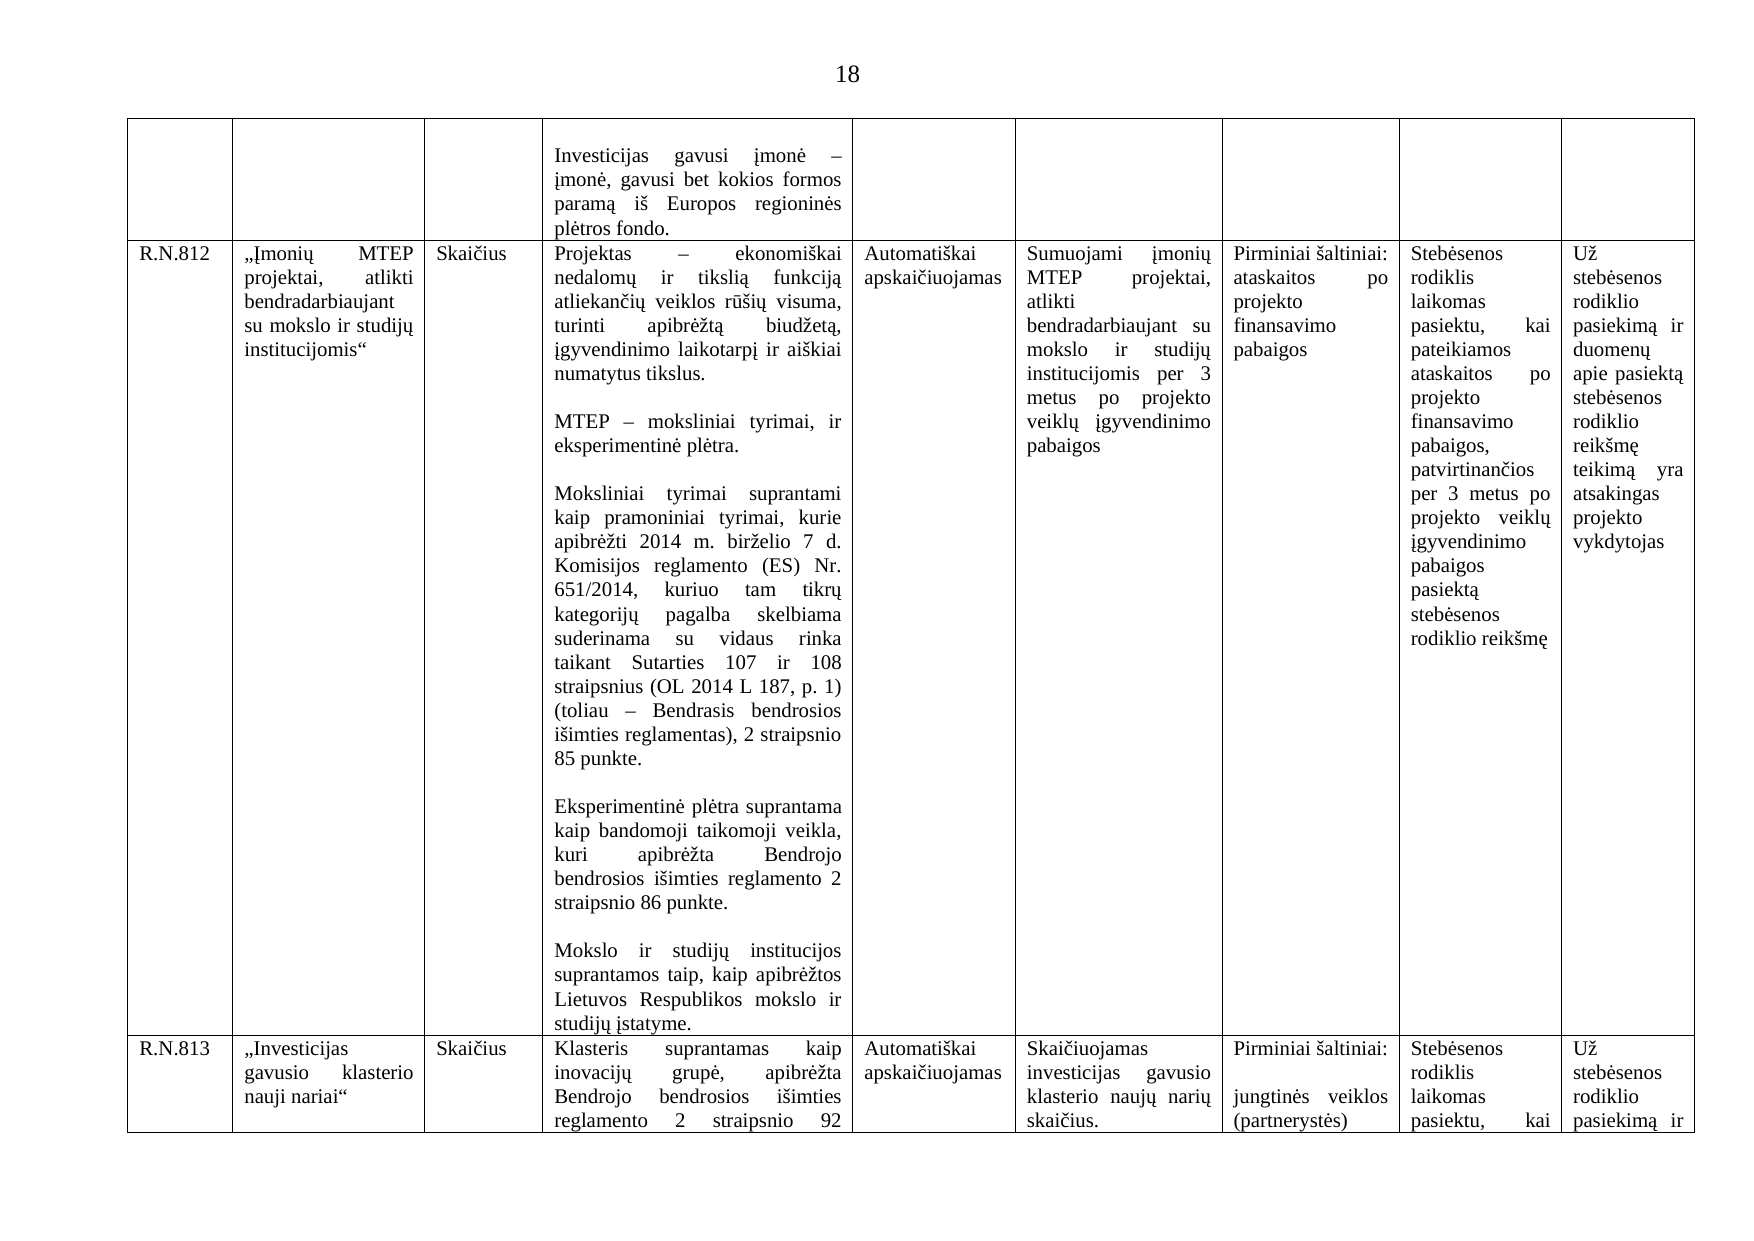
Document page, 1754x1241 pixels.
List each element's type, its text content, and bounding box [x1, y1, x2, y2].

table_cell [1223, 119, 1399, 239]
table_cell Už stebėsenos rodiklio pasiekimą ir duomenų apie pasiektą stebėsenos rodiklio reikšmę teikimą yra atsakingas projekto vykdytojas [1562, 241, 1694, 1034]
table_cell Skaičius [425, 1036, 542, 1132]
table_cell Sumuojami įmonių MTEP projektai, atlikti bendradarbiaujant su mokslo ir studijų institucijomis per 3 metus po projekto veiklų įgyvendinimo pabaigos [1016, 241, 1222, 1034]
table_cell Už stebėsenos rodiklio pasiekimą ir [1562, 1036, 1694, 1132]
table_cell [1562, 119, 1694, 239]
table_cell Automatiškai apskaičiuojamas [853, 241, 1015, 1034]
table_cell [233, 119, 424, 239]
table_cell Pirminiai šaltiniai: jungtinės veiklos (partnerystės) [1223, 1036, 1399, 1132]
table_cell [1016, 119, 1222, 239]
table_cell Stebėsenos rodiklis laikomas pasiektu, kai pateikiamos ataskaitos po projekto finansavimo pabaigos, patvirtinančios per 3 metus po projekto veiklų įgyvendinimo pabaigos pasiektą stebėsenos rodiklio reikšmę [1400, 241, 1561, 1034]
table_cell Automatiškai apskaičiuojamas [853, 1036, 1015, 1132]
table_cell Skaičius [425, 241, 542, 1034]
table_cell „Investicijas gavusio klasterio nauji nariai“ [233, 1036, 424, 1132]
table_cell [128, 119, 232, 239]
table_cell Pirminiai šaltiniai: ataskaitos po projekto finansavimo pabaigos [1223, 241, 1399, 1034]
table_cell Investicijas gavusi įmonė – įmonė, gavusi bet kokios formos paramą iš Europos regioninės plėtros fondo. [543, 119, 852, 239]
table_cell R.N.812 [128, 241, 232, 1034]
table_cell [1400, 119, 1561, 239]
table_cell [425, 119, 542, 239]
table_cell Skaičiuojamas investicijas gavusio klasterio naujų narių skaičius. [1016, 1036, 1222, 1132]
table_cell R.N.813 [128, 1036, 232, 1132]
table_cell [853, 119, 1015, 239]
table_cell Stebėsenos rodiklis laikomas pasiektu, kai [1400, 1036, 1561, 1132]
table_cell Klasteris suprantamas kaip inovacijų grupė, apibrėžta Bendrojo bendrosios išimties reglamento 2 straipsnio 92 [543, 1036, 852, 1132]
table_cell „Įmonių MTEP projektai, atlikti bendradarbiaujant su mokslo ir studijų institucijomis“ [233, 241, 424, 1034]
table_cell Projektas – ekonomiškai nedalomų ir tikslią funkciją atliekančių veiklos rūšių visuma, turinti apibrėžtą biudžetą, įgyvendinimo laikotarpį ir aiškiai numatytus tikslus. MTEP – moksliniai tyrimai, ir eksperimentinė plėtra. Moksliniai tyrimai suprantami kaip pramoniniai tyrimai, kurie apibrėžti 2014 m. birželio 7 d. Komisijos reglamento (ES) Nr. 651/2014, kuriuo tam tikrų kategorijų pagalba skelbiama suderinama su vidaus rinka taikant Sutarties 107 ir 108 straipsnius (OL 2014 L 187, p. 1) (toliau – Bendrasis bendrosios išimties reglamentas), 2 straipsnio 85 punkte. Eksperimentinė plėtra suprantama kaip bandomoji taikomoji veikla, kuri apibrėžta Bendrojo bendrosios išimties reglamento 2 straipsnio 86 punkte. Mokslo ir studijų institucijos suprantamos taip, kaip apibrėžtos Lietuvos Respublikos mokslo ir studijų įstatyme. [543, 241, 852, 1034]
